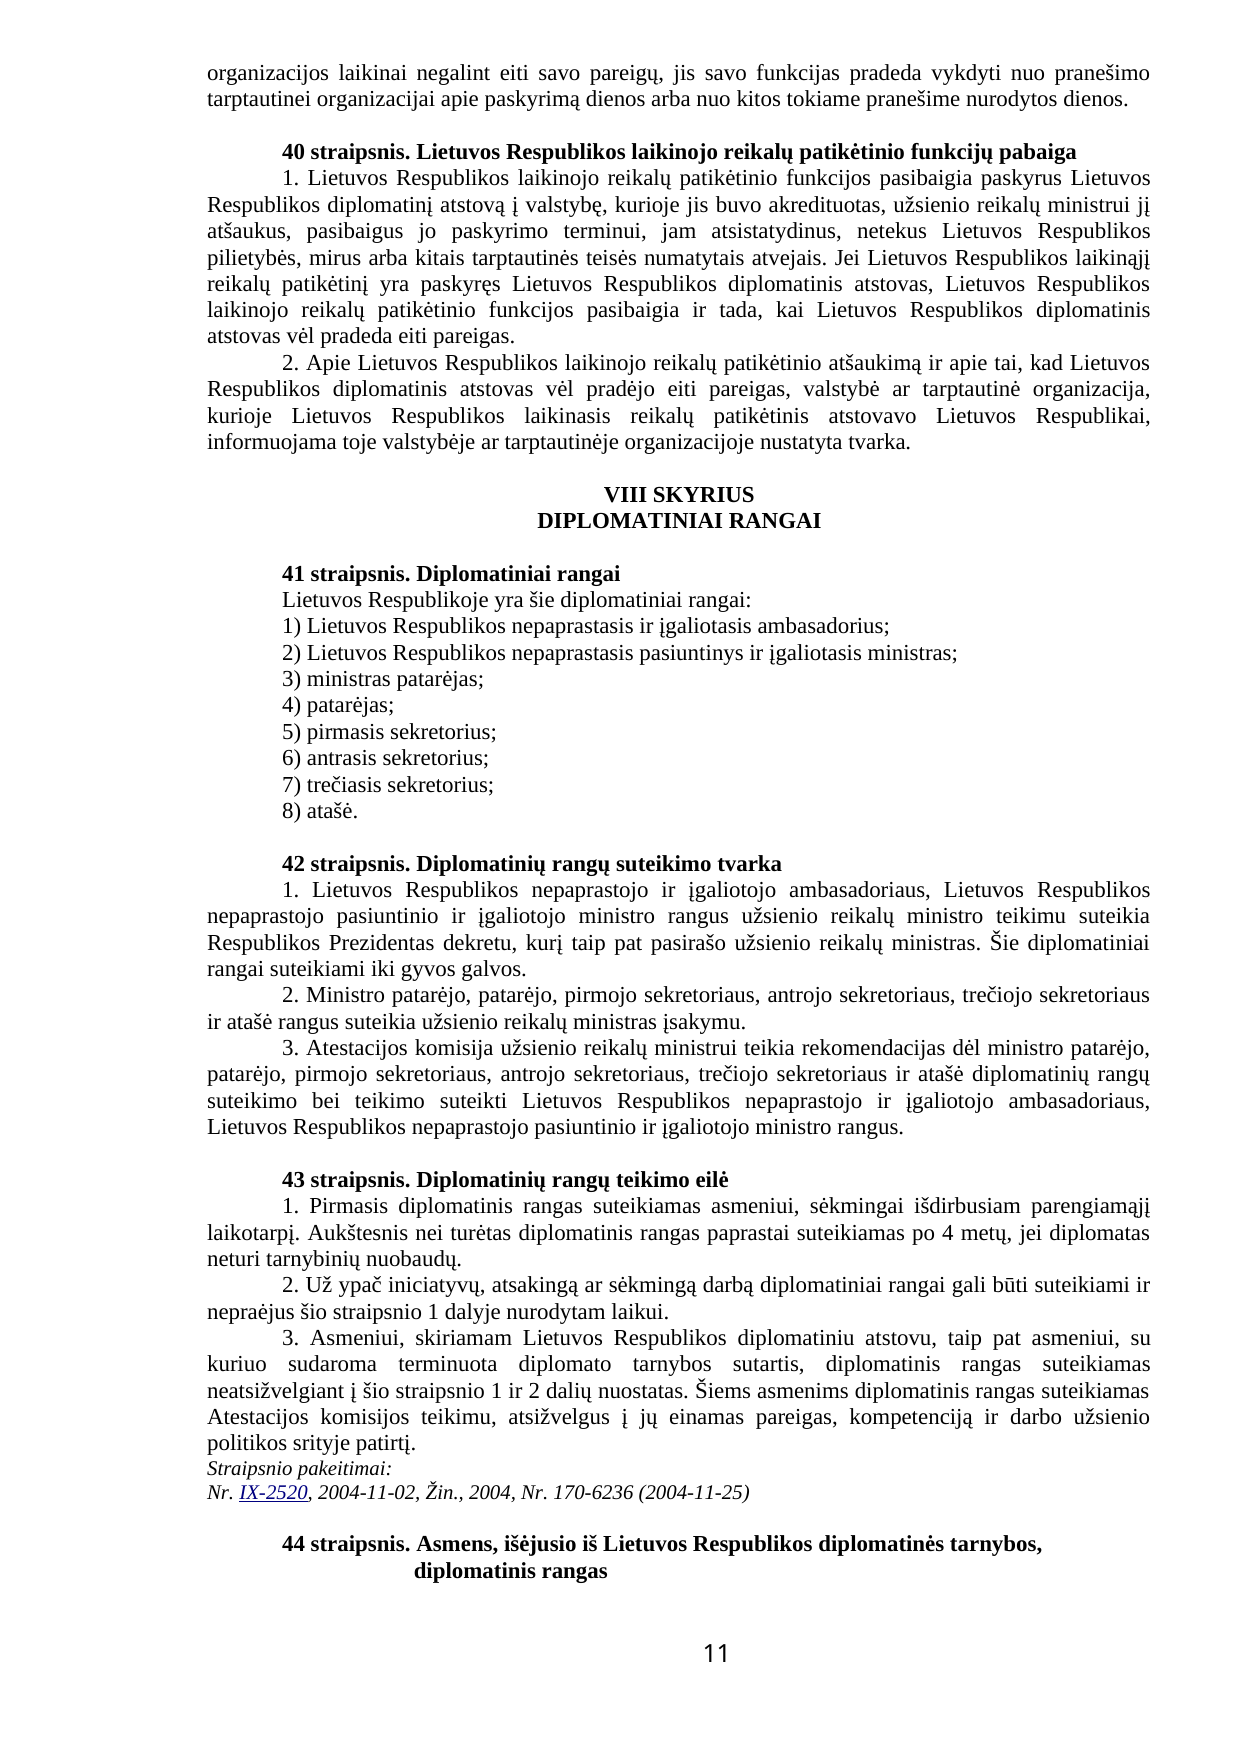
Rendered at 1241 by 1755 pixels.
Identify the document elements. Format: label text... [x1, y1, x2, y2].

text 44 straipsnis. Asmens, išėjusio iš Lietuvos Respublikos diplomatinės tarnybos, [282, 1530, 1152, 1557]
text 2) Lietuvos Respublikos nepaprastasis pasiuntinys ir įgaliotasis ministras; [207, 639, 1152, 665]
text VIII SKYRIUS [207, 481, 1152, 507]
text Straipsnio pakeitimai: [207, 1456, 1152, 1480]
text 1. Lietuvos Respublikos nepaprastojo ir įgaliotojo ambasadoriaus, Lietuvos Respublikos nepaprastojo pasiuntinio ir įgaliotojo ministro rangus užsienio reikalų ministro teikimu suteikia Respublikos Prezidentas dekretu, kurį taip pat pasirašo užsienio reikalų ministras. Šie diplomatiniai rangai suteikiami iki gyvos galvos. [207, 876, 1152, 981]
text 3. Asmeniui, skiriamam Lietuvos Respublikos diplomatiniu atstovu, taip pat asmeniui, su kuriuo sudaroma terminuota diplomato tarnybos sutartis, diplomatinis rangas suteikiamas neatsižvelgiant į šio straipsnio 1 ir 2 dalių nuostatas. Šiems asmenims diplomatinis rangas suteikiamas Atestacijos komisijos teikimu, atsižvelgus į jų einamas pareigas, kompetenciją ir darbo užsienio politikos srityje patirtį. [207, 1324, 1152, 1456]
text 42 straipsnis. Diplomatinių rangų suteikimo tvarka [207, 850, 1152, 876]
text 40 straipsnis. Lietuvos Respublikos laikinojo reikalų patikėtinio funkcijų pabaiga [282, 138, 1152, 164]
text 2. Už ypač iniciatyvų, atsakingą ar sėkmingą darbą diplomatiniai rangai gali būti suteikiami ir nepraėjus šio straipsnio 1 dalyje nurodytam laikui. [207, 1271, 1152, 1324]
text 1. Pirmasis diplomatinis rangas suteikiamas asmeniui, sėkmingai išdirbusiam parengiamąjį laikotarpį. Aukštesnis nei turėtas diplomatinis rangas paprastai suteikiamas po 4 metų, jei diplomatas neturi tarnybinių nuobaudų. [207, 1192, 1152, 1271]
text diplomatinis rangas [413, 1557, 1152, 1583]
text Nr. IX-2520, 2004-11-02, Žin., 2004, Nr. 170-6236 (2004-11-25) [207, 1480, 1152, 1504]
text 2. Ministro patarėjo, patarėjo, pirmojo sekretoriaus, antrojo sekretoriaus, trečiojo sekretoriaus ir atašė rangus suteikia užsienio reikalų ministras įsakymu. [207, 981, 1152, 1034]
text 1) Lietuvos Respublikos nepaprastasis ir įgaliotasis ambasadorius; [207, 612, 1152, 639]
text 1. Lietuvos Respublikos laikinojo reikalų patikėtinio funkcijos pasibaigia paskyrus Lietuvos Respublikos diplomatinį atstovą į valstybę, kurioje jis buvo akredituotas, užsienio reikalų ministrui jį atšaukus, pasibaigus jo paskyrimo terminui, jam atsistatydinus, netekus Lietuvos Respublikos pilietybės, mirus arba kitais tarptautinės teisės numatytais atvejais. Jei Lietuvos Respublikos laikinąjį reikalų patikėtinį yra paskyręs Lietuvos Respublikos diplomatinis atstovas, Lietuvos Respublikos laikinojo reikalų patikėtinio funkcijos pasibaigia ir tada, kai Lietuvos Respublikos diplomatinis atstovas vėl pradeda eiti pareigas. [207, 164, 1152, 349]
text 41 straipsnis. Diplomatiniai rangai [207, 560, 1152, 586]
text Lietuvos Respublikoje yra šie diplomatiniai rangai: [207, 586, 1152, 612]
text 5) pirmasis sekretorius; [207, 718, 1152, 744]
text organizacijos laikinai negalint eiti savo pareigų, jis savo funkcijas pradeda vykdyti nuo pranešimo tarptautinei organizacijai apie paskyrimą dienos arba nuo kitos tokiame pranešime nurodytos dienos. [207, 59, 1152, 112]
text 7) trečiasis sekretorius; [207, 771, 1152, 797]
text 2. Apie Lietuvos Respublikos laikinojo reikalų patikėtinio atšaukimą ir apie tai, kad Lietuvos Respublikos diplomatinis atstovas vėl pradėjo eiti pareigas, valstybė ar tarptautinė organizacija, kurioje Lietuvos Respublikos laikinasis reikalų patikėtinis atstovavo Lietuvos Respublikai, informuojama toje valstybėje ar tarptautinėje organizacijoje nustatyta tvarka. [207, 349, 1152, 454]
text 3. Atestacijos komisija užsienio reikalų ministrui teikia rekomendacijas dėl ministro patarėjo, patarėjo, pirmojo sekretoriaus, antrojo sekretoriaus, trečiojo sekretoriaus ir atašė diplomatinių rangų suteikimo bei teikimo suteikti Lietuvos Respublikos nepaprastojo ir įgaliotojo ambasadoriaus, Lietuvos Respublikos nepaprastojo pasiuntinio ir įgaliotojo ministro rangus. [207, 1034, 1152, 1139]
text 3) ministras patarėjas; [207, 665, 1152, 692]
text 6) antrasis sekretorius; [207, 744, 1152, 771]
text 8) atašė. [207, 797, 1152, 823]
text 4) patarėjas; [207, 692, 1152, 718]
text 43 straipsnis. Diplomatinių rangų teikimo eilė [207, 1166, 1152, 1192]
text DIPLOMATINIAI RANGAI [207, 507, 1152, 533]
